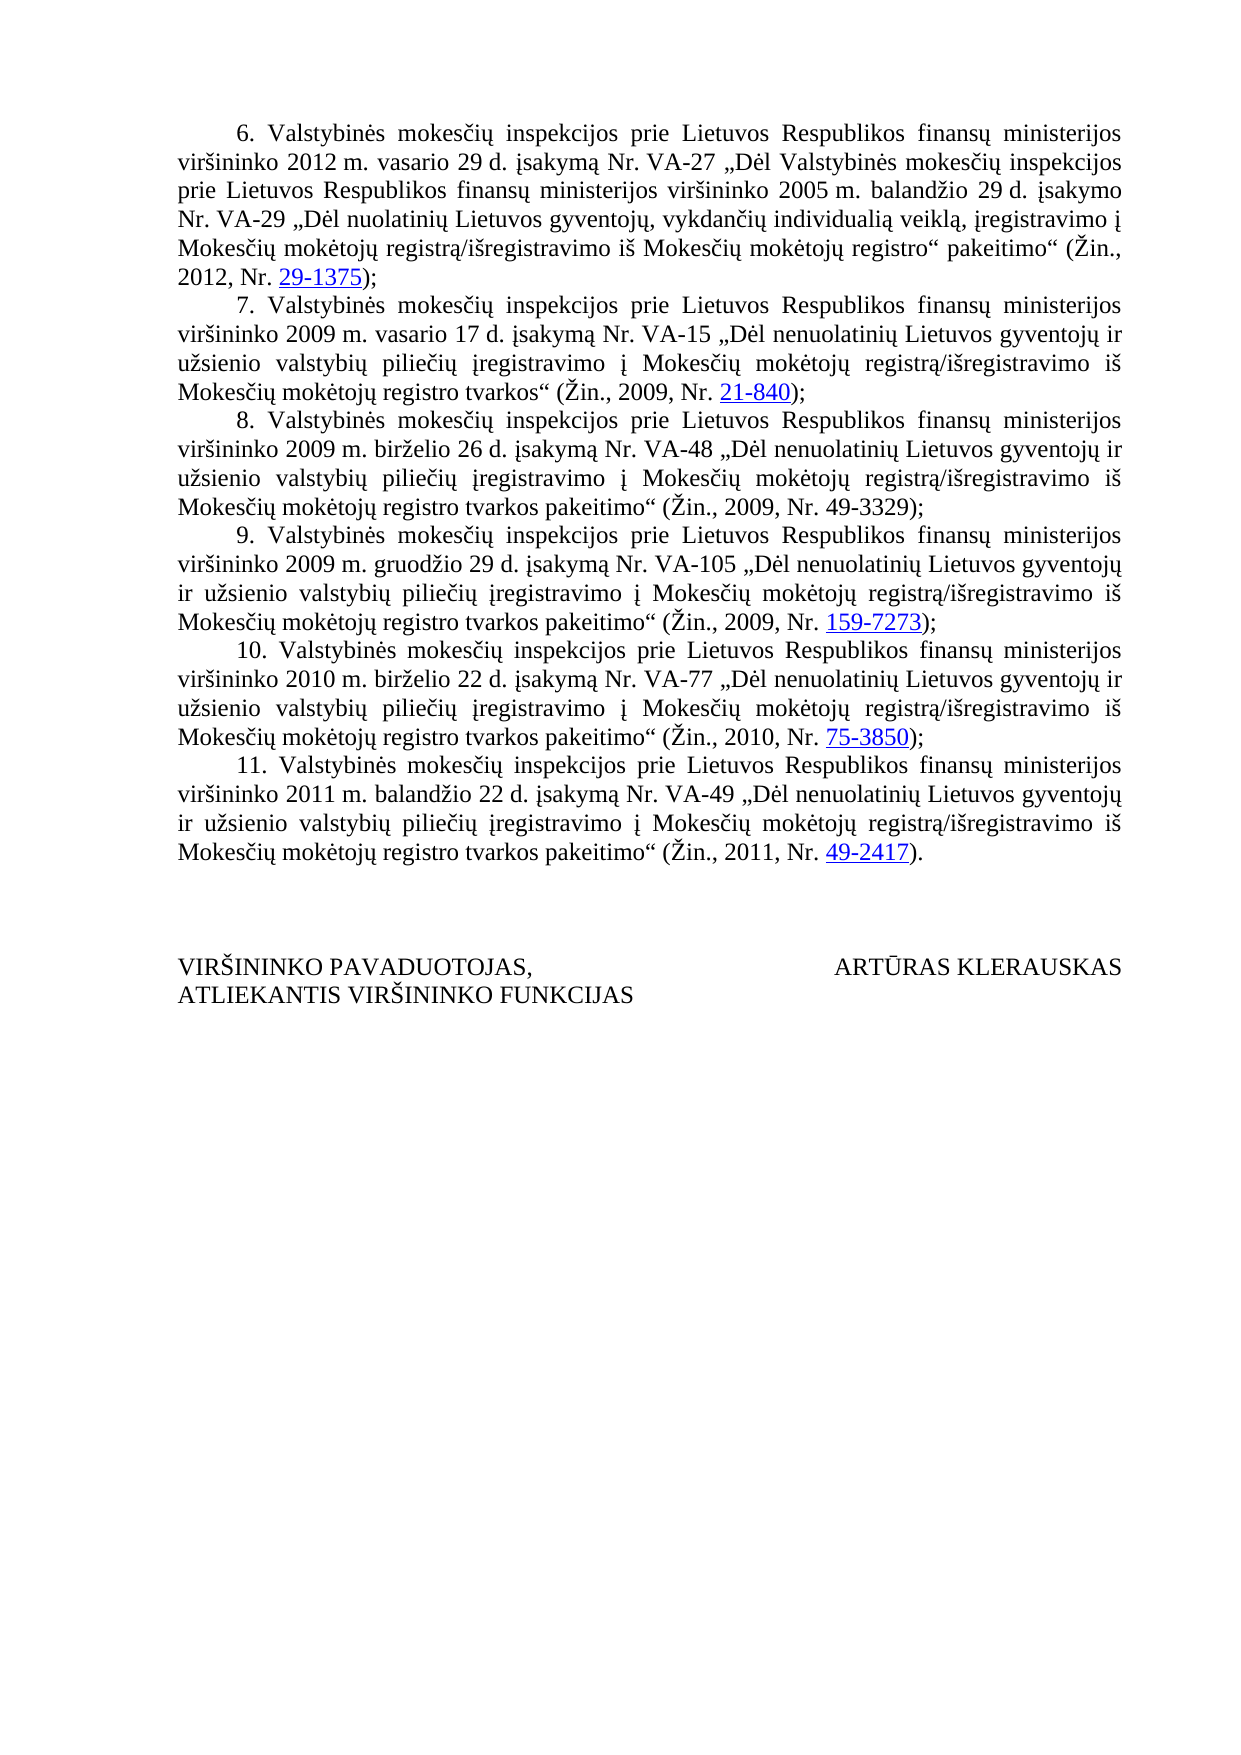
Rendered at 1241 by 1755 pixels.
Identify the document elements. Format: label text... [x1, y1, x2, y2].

text 6. Valstybinės mokesčių inspekcijos prie Lietuvos Respublikos finansų ministerijos viršininko 2012 m. vasario 29 d. įsakymą Nr. VA-27 „Dėl Valstybinės mokesčių inspekcijos prie Lietuvos Respublikos finansų ministerijos viršininko 2005 m. balandžio 29 d. įsakymo Nr. VA-29 „Dėl nuolatinių Lietuvos gyventojų, vykdančių individualią veiklą, įregistravimo į Mokesčių mokėtojų registrą/išregistravimo iš Mokesčių mokėtojų registro“ pakeitimo“ (Žin., 2012, Nr. 29-1375); [177, 118, 1122, 291]
text 8. Valstybinės mokesčių inspekcijos prie Lietuvos Respublikos finansų ministerijos viršininko 2009 m. birželio 26 d. įsakymą Nr. VA-48 „Dėl nenuolatinių Lietuvos gyventojų ir užsienio valstybių piliečių įregistravimo į Mokesčių mokėtojų registrą/išregistravimo iš Mokesčių mokėtojų registro tvarkos pakeitimo“ (Žin., 2009, Nr. 49-3329); [177, 406, 1122, 521]
text 9. Valstybinės mokesčių inspekcijos prie Lietuvos Respublikos finansų ministerijos viršininko 2009 m. gruodžio 29 d. įsakymą Nr. VA-105 „Dėl nenuolatinių Lietuvos gyventojų ir užsienio valstybių piliečių įregistravimo į Mokesčių mokėtojų registrą/išregistravimo iš Mokesčių mokėtojų registro tvarkos pakeitimo“ (Žin., 2009, Nr. 159-7273); [177, 521, 1122, 636]
text 10. Valstybinės mokesčių inspekcijos prie Lietuvos Respublikos finansų ministerijos viršininko 2010 m. birželio 22 d. įsakymą Nr. VA-77 „Dėl nenuolatinių Lietuvos gyventojų ir užsienio valstybių piliečių įregistravimo į Mokesčių mokėtojų registrą/išregistravimo iš Mokesčių mokėtojų registro tvarkos pakeitimo“ (Žin., 2010, Nr. 75-3850); [177, 636, 1122, 751]
text 11. Valstybinės mokesčių inspekcijos prie Lietuvos Respublikos finansų ministerijos viršininko 2011 m. balandžio 22 d. įsakymą Nr. VA-49 „Dėl nenuolatinių Lietuvos gyventojų ir užsienio valstybių piliečių įregistravimo į Mokesčių mokėtojų registrą/išregistravimo iš Mokesčių mokėtojų registro tvarkos pakeitimo“ (Žin., 2011, Nr. 49-2417). [177, 751, 1122, 866]
text atliekantis viršininko funkcijas [177, 981, 1122, 1009]
text 7. Valstybinės mokesčių inspekcijos prie Lietuvos Respublikos finansų ministerijos viršininko 2009 m. vasario 17 d. įsakymą Nr. VA-15 „Dėl nenuolatinių Lietuvos gyventojų ir užsienio valstybių piliečių įregistravimo į Mokesčių mokėtojų registrą/išregistravimo iš Mokesčių mokėtojų registro tvarkos“ (Žin., 2009, Nr. 21-840); [177, 291, 1122, 406]
text Viršininko pavaduotojas, Artūras Klerauskas [177, 952, 1122, 981]
